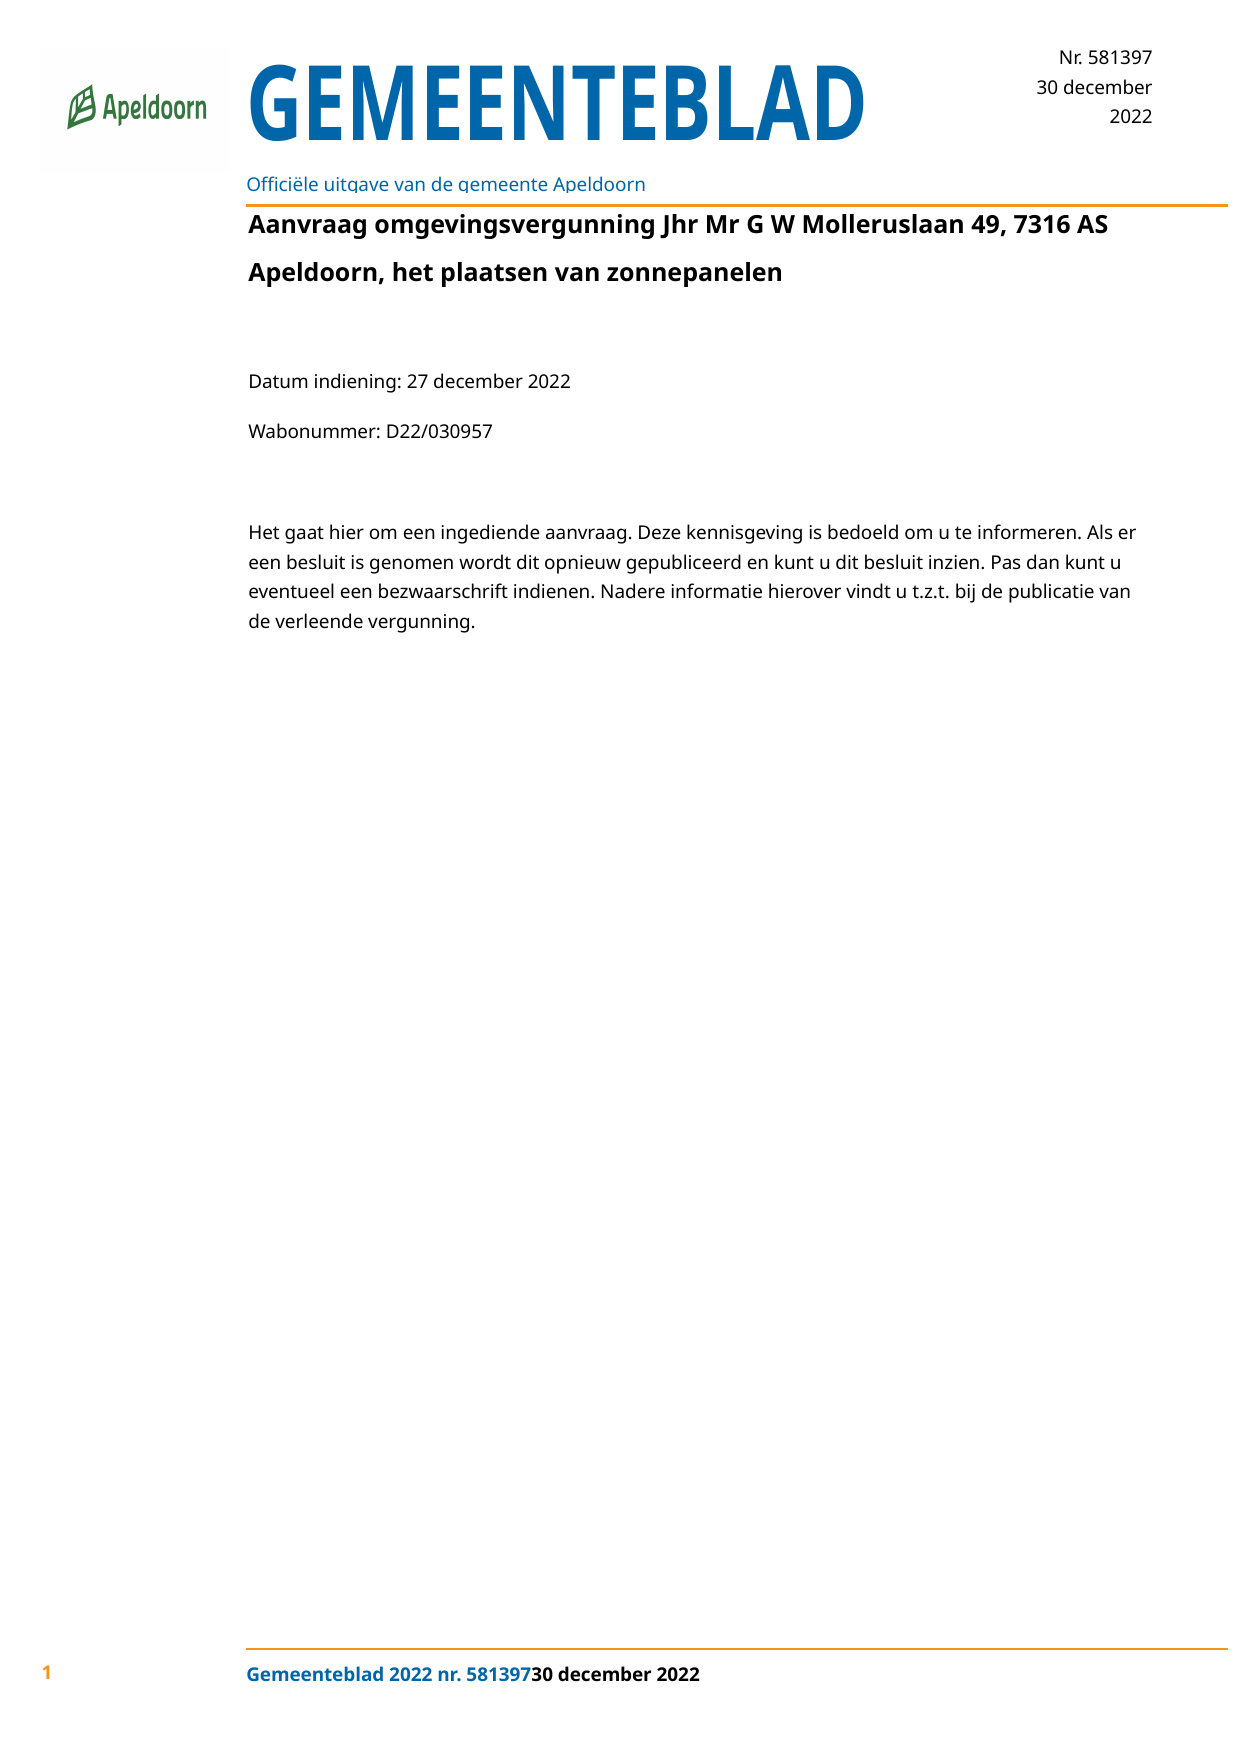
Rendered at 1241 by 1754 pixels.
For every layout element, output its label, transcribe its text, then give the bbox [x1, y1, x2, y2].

text Datum indiening: 27 december 2022 [248, 368, 1152, 394]
picture [41, 47, 231, 172]
text Wabonummer: D22/030957 [248, 419, 1152, 444]
text Het gaat hier om een ingediende aanvraag. Deze kennisgeving is bedoeld om u te informeren. Als er een besluit is genomen wordt dit opnieuw gepubliceerd en kunt u dit besluit inzien. Pas dan kunt u eventueel een bezwaarschrift indienen. Nadere informatie hierover vindt u t.z.t. bij de publicatie van de verleende vergunning. [248, 519, 1152, 634]
text Aanvraag omgevingsvergunning Jhr Mr G W Molleruslaan 49, 7316 AS Apeldoorn, het plaatsen van zonnepanelen [248, 207, 1152, 288]
